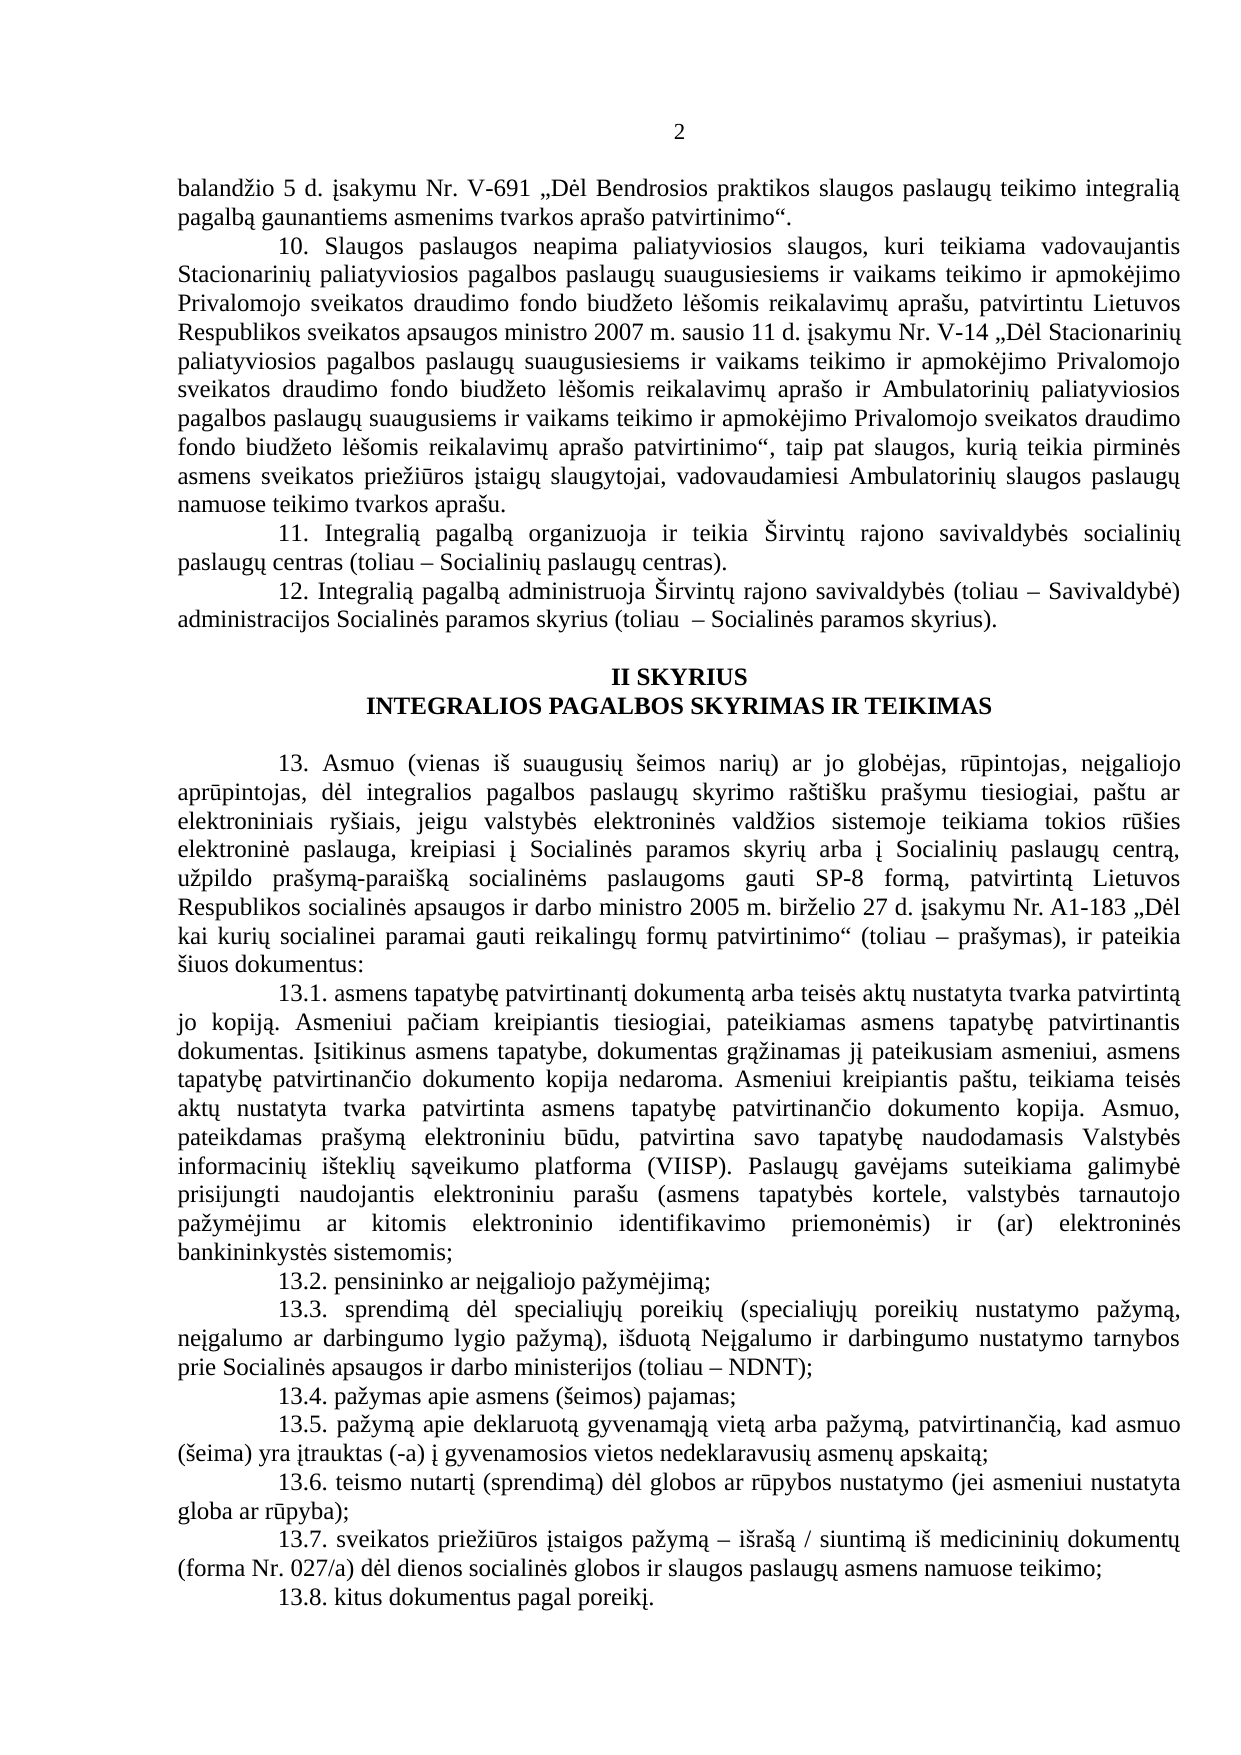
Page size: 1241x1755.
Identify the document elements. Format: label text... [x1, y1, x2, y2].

text INTEGRALIOS PAGALBOS SKYRIMAS IR TEIKIMAS [177, 691, 1181, 719]
text 13.4. pažymas apie asmens (šeimos) pajamas; [177, 1381, 1181, 1409]
text 13.5. pažymą apie deklaruotą gyvenamąją vietą arba pažymą, patvirtinančią, kad asmuo (šeima) yra įtrauktas (-a) į gyvenamosios vietos nedeklaravusių asmenų apskaitą; [177, 1409, 1181, 1467]
text 13.7. sveikatos priežiūros įstaigos pažymą – išrašą / siuntimą iš medicininių dokumentų (forma Nr. 027/a) dėl dienos socialinės globos ir slaugos paslaugų asmens namuose teikimo; [177, 1524, 1181, 1582]
text 13.3. sprendimą dėl specialiųjų poreikių (specialiųjų poreikių nustatymo pažymą, neįgalumo ar darbingumo lygio pažymą), išduotą Neįgalumo ir darbingumo nustatymo tarnybos prie Socialinės apsaugos ir darbo ministerijos (toliau – NDNT); [177, 1294, 1181, 1381]
text 11. Integralią pagalbą organizuoja ir teikia Širvintų rajono savivaldybės socialinių paslaugų centras (toliau – Socialinių paslaugų centras). [177, 518, 1181, 576]
text 12. Integralią pagalbą administruoja Širvintų rajono savivaldybės (toliau – Savivaldybė) administracijos Socialinės paramos skyrius (toliau – Socialinės paramos skyrius). [177, 576, 1181, 633]
text 13.6. teismo nutartį (sprendimą) dėl globos ar rūpybos nustatymo (jei asmeniui nustatyta globa ar rūpyba); [177, 1467, 1181, 1524]
text 10. Slaugos paslaugos neapima paliatyviosios slaugos, kuri teikiama vadovaujantis Stacionarinių paliatyviosios pagalbos paslaugų suaugusiesiems ir vaikams teikimo ir apmokėjimo Privalomojo sveikatos draudimo fondo biudžeto lėšomis reikalavimų aprašu, patvirtintu Lietuvos Respublikos sveikatos apsaugos ministro 2007 m. sausio 11 d. įsakymu Nr. V-14 „Dėl Stacionarinių paliatyviosios pagalbos paslaugų suaugusiesiems ir vaikams teikimo ir apmokėjimo Privalomojo sveikatos draudimo fondo biudžeto lėšomis reikalavimų aprašo ir Ambulatorinių paliatyviosios pagalbos paslaugų suaugusiems ir vaikams teikimo ir apmokėjimo Privalomojo sveikatos draudimo fondo biudžeto lėšomis reikalavimų aprašo patvirtinimo“, taip pat slaugos, kurią teikia pirminės asmens sveikatos priežiūros įstaigų slaugytojai, vadovaudamiesi Ambulatorinių slaugos paslaugų namuose teikimo tvarkos aprašu. [177, 231, 1181, 518]
text 13.8. kitus dokumentus pagal poreikį. [177, 1582, 1181, 1611]
text II SKYRIUS [177, 662, 1181, 691]
text balandžio 5 d. įsakymu Nr. V-691 „Dėl Bendrosios praktikos slaugos paslaugų teikimo integralią pagalbą gaunantiems asmenims tvarkos aprašo patvirtinimo“. [177, 173, 1181, 231]
text 13.2. pensininko ar neįgaliojo pažymėjimą; [177, 1266, 1181, 1294]
text 13.1. asmens tapatybę patvirtinantį dokumentą arba teisės aktų nustatyta tvarka patvirtintą jo kopiją. Asmeniui pačiam kreipiantis tiesiogiai, pateikiamas asmens tapatybę patvirtinantis dokumentas. Įsitikinus asmens tapatybe, dokumentas grąžinamas jį pateikusiam asmeniui, asmens tapatybę patvirtinančio dokumento kopija nedaroma. Asmeniui kreipiantis paštu, teikiama teisės aktų nustatyta tvarka patvirtinta asmens tapatybę patvirtinančio dokumento kopija. Asmuo, pateikdamas prašymą elektroniniu būdu, patvirtina savo tapatybę naudodamasis Valstybės informacinių išteklių sąveikumo platforma (VIISP). Paslaugų gavėjams suteikiama galimybė prisijungti naudojantis elektroniniu parašu (asmens tapatybės kortele, valstybės tarnautojo pažymėjimu ar kitomis elektroninio identifikavimo priemonėmis) ir (ar) elektroninės bankininkystės sistemomis; [177, 978, 1181, 1266]
text 13. Asmuo (vienas iš suaugusių šeimos narių) ar jo globėjas, rūpintojas, neįgaliojo aprūpintojas, dėl integralios pagalbos paslaugų skyrimo raštišku prašymu tiesiogiai, paštu ar elektroniniais ryšiais, jeigu valstybės elektroninės valdžios sistemoje teikiama tokios rūšies elektroninė paslauga, kreipiasi į Socialinės paramos skyrių arba į Socialinių paslaugų centrą, užpildo prašymą-paraišką socialinėms paslaugoms gauti SP-8 formą, patvirtintą Lietuvos Respublikos socialinės apsaugos ir darbo ministro 2005 m. birželio 27 d. įsakymu Nr. A1-183 „Dėl kai kurių socialinei paramai gauti reikalingų formų patvirtinimo“ (toliau – prašymas), ir pateikia šiuos dokumentus: [177, 748, 1181, 978]
